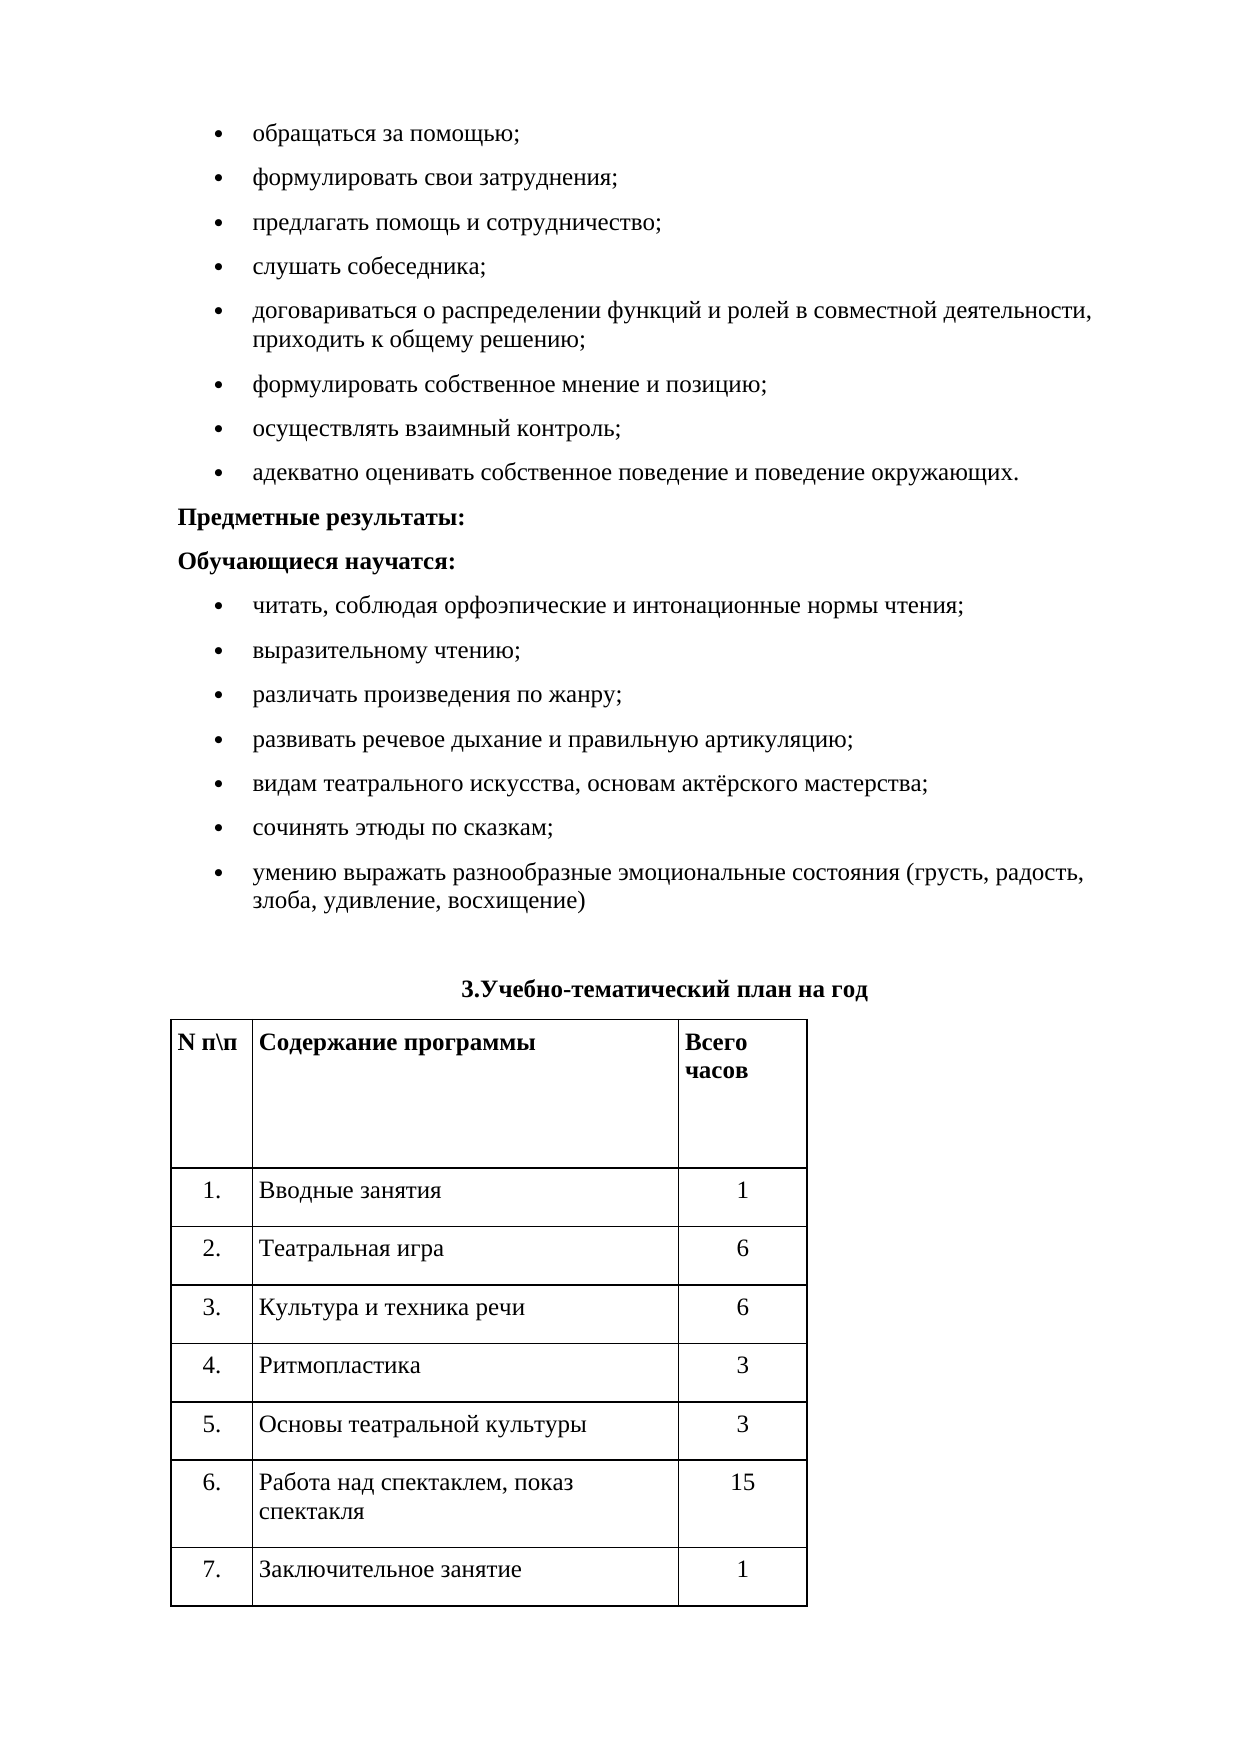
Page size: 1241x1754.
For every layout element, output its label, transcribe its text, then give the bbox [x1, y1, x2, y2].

table_cell 2. [172, 1227, 252, 1284]
list различать произведения по жанру; [215, 679, 1152, 708]
list сочинять этюды по сказкам; [215, 812, 1152, 841]
table_cell Заключительное занятие [253, 1548, 678, 1605]
table_header Всего часов [679, 1020, 806, 1167]
list формулировать собственное мнение и позицию; [215, 369, 1152, 397]
table_cell 1. [172, 1169, 252, 1226]
table_cell Вводные занятия [253, 1169, 678, 1226]
table_cell 6 [679, 1227, 806, 1284]
table_cell 15 [679, 1461, 806, 1547]
text Обучающиеся научатся: [177, 546, 1152, 575]
text 3.Учебно-тематический план на год [177, 974, 1152, 1003]
list развивать речевое дыхание и правильную артикуляцию; [215, 724, 1152, 752]
list слушать собеседника; [215, 251, 1152, 280]
table_cell 5. [172, 1403, 252, 1459]
table_cell Ритмопластика [253, 1344, 678, 1401]
table_cell 3 [679, 1403, 806, 1459]
table_cell 7. [172, 1548, 252, 1605]
table_cell 3 [679, 1344, 806, 1401]
table_header Содержание программы [253, 1020, 678, 1167]
table_cell 6. [172, 1461, 252, 1547]
table_cell Основы театральной культуры [253, 1403, 678, 1459]
list формулировать свои затруднения; [215, 162, 1152, 191]
table_cell 1 [679, 1548, 806, 1605]
list предлагать помощь и сотрудничество; [215, 207, 1152, 236]
table_cell 4. [172, 1344, 252, 1401]
list видам театрального искусства, основам актёрского мастерства; [215, 768, 1152, 797]
table_cell Театральная игра [253, 1227, 678, 1284]
table_header N п\п [172, 1020, 252, 1167]
list обращаться за помощью; [215, 118, 1152, 147]
list договариваться о распределении функций и ролей в совместной деятельности, приходить к общему решению; [215, 296, 1152, 353]
text Предметные результаты: [177, 502, 1152, 531]
list осуществлять взаимный контроль; [215, 413, 1152, 442]
table_cell Работа над спектаклем, показ спектакля [253, 1461, 678, 1547]
list выразительному чтению; [215, 635, 1152, 664]
list умению выражать разнообразные эмоциональные состояния (грусть, радость, злоба, удивление, восхищение) [215, 857, 1152, 914]
table_cell Культура и техника речи [253, 1286, 678, 1342]
table_cell 3. [172, 1286, 252, 1342]
list адекватно оценивать собственное поведение и поведение окружающих. [215, 457, 1152, 486]
table_cell 1 [679, 1169, 806, 1226]
list читать, соблюдая орфоэпические и интонационные нормы чтения; [215, 591, 1152, 619]
table_cell 6 [679, 1286, 806, 1342]
